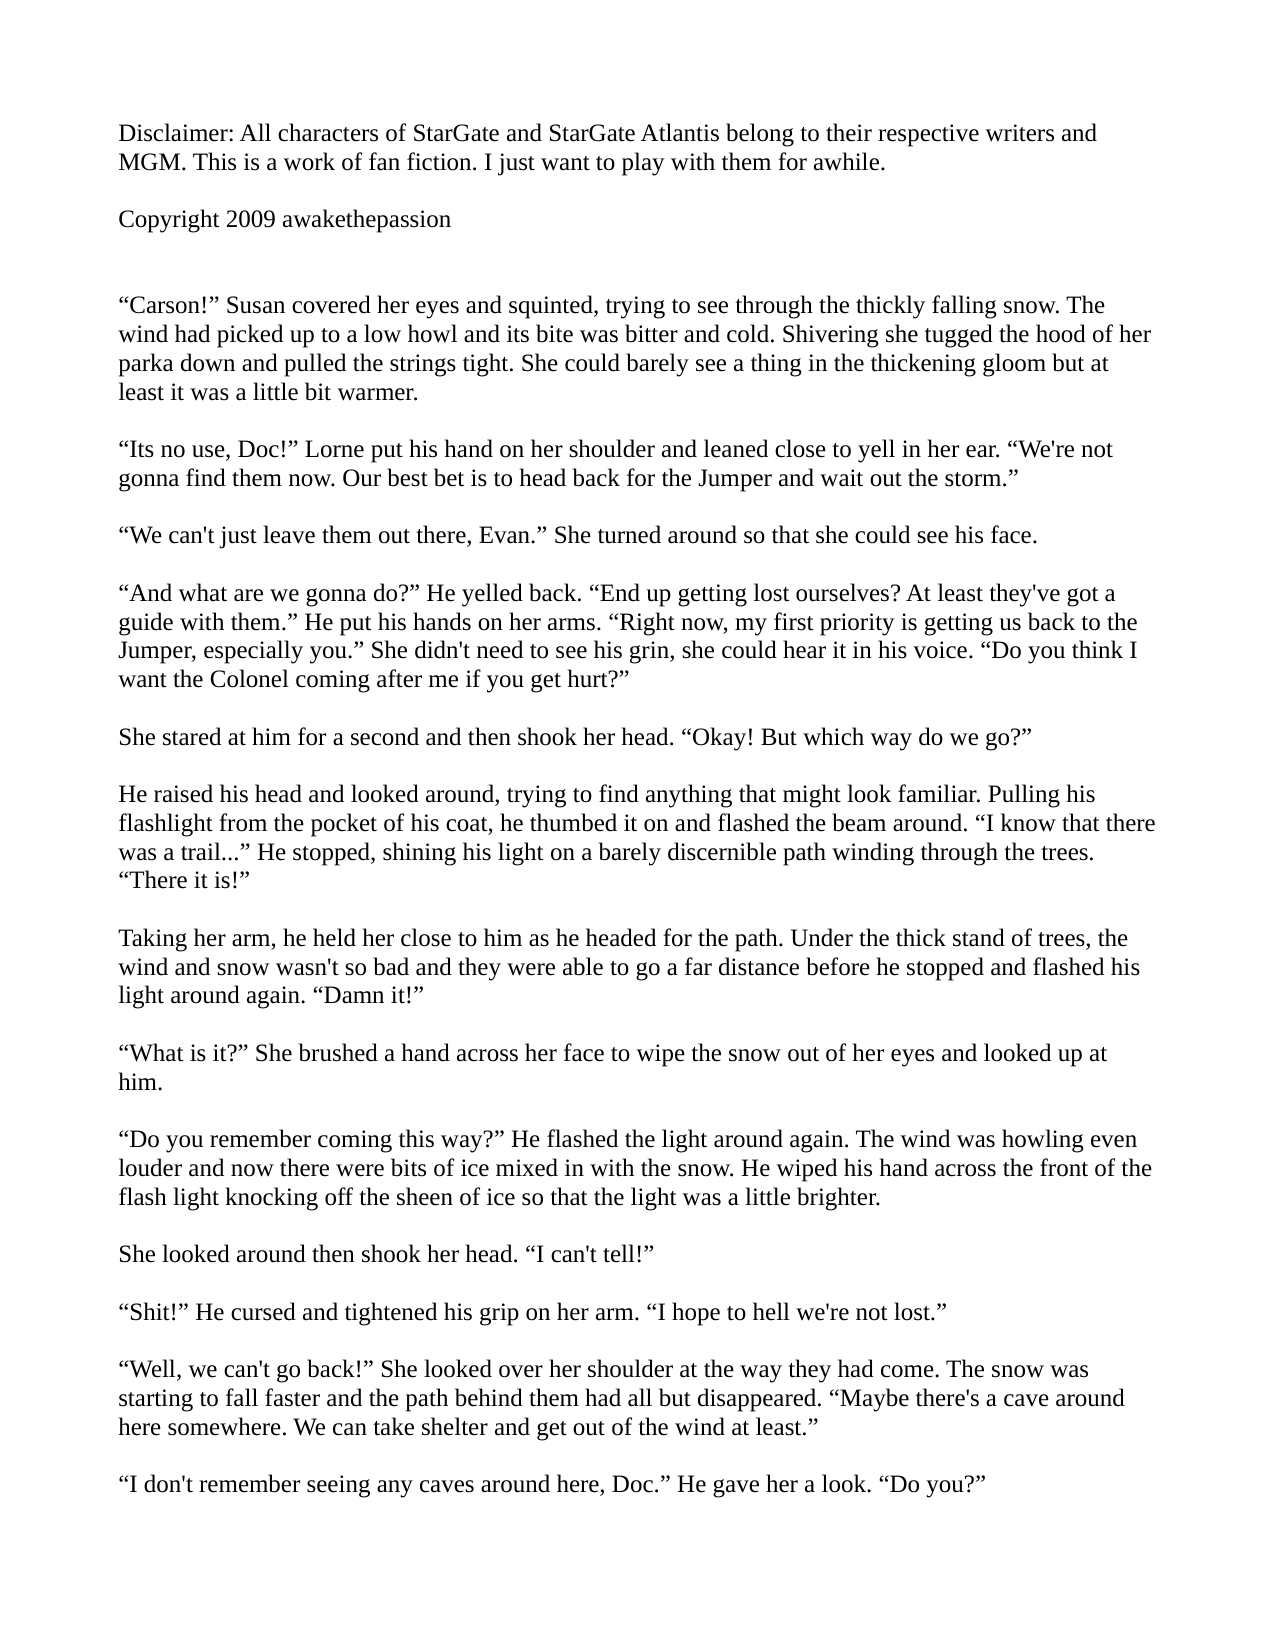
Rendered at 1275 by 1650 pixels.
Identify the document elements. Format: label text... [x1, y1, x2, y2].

text “And what are we gonna do?” He yelled back. “End up getting lost ourselves? At least they've got a guide with them.” He put his hands on her arms. “Right now, my first priority is getting us back to the Jumper, especially you.” She didn't need to see his grin, she could hear it in his voice. “Do you think I want the Colonel coming after me if you get hurt?” [118, 578, 1157, 693]
text “I don't remember seeing any caves around here, Doc.” He gave her a look. “Do you?” [118, 1469, 1157, 1498]
text “We can't just leave them out there, Evan.” She turned around so that she could see his face. [118, 521, 1157, 549]
text “Do you remember coming this way?” He flashed the light around again. The wind was howling even louder and now there were bits of ice mixed in with the snow. He wiped his hand across the front of the flash light knocking off the sheen of ice so that the light was a little brighter. [118, 1124, 1157, 1211]
text She looked around then shook her head. “I can't tell!” [118, 1239, 1157, 1268]
text Copyright 2009 awakethepassion [118, 204, 1157, 233]
text “Its no use, Doc!” Lorne put his hand on her shoulder and leaned close to yell in her ear. “We're not gonna find them now. Our best bet is to head back for the Jumper and wait out the storm.” [118, 434, 1157, 492]
text “What is it?” She brushed a hand across her face to wipe the snow out of her eyes and looked up at him. [118, 1038, 1157, 1096]
text Taking her arm, he held her close to him as he headed for the path. Under the thick stand of trees, the wind and snow wasn't so bad and they were able to go a far distance before he stopped and flashed his light around again. “Damn it!” [118, 923, 1157, 1009]
text Disclaimer: All characters of StarGate and StarGate Atlantis belong to their respective writers and MGM. This is a work of fan fiction. I just want to play with them for awhile. [118, 118, 1157, 176]
text She stared at him for a second and then shook her head. “Okay! But which way do we go?” [118, 722, 1157, 751]
text “Well, we can't go back!” She looked over her shoulder at the way they had come. The snow was starting to fall faster and the path behind them had all but disappeared. “Maybe there's a cave around here somewhere. We can take shelter and get out of the wind at least.” [118, 1354, 1157, 1441]
text “Shit!” He cursed and tightened his grip on her arm. “I hope to hell we're not lost.” [118, 1297, 1157, 1326]
text “Carson!” Susan covered her eyes and squinted, trying to see through the thickly falling snow. The wind had picked up to a low howl and its bite was bitter and cold. Shivering she tugged the hood of her parka down and pulled the strings tight. She could barely see a thing in the thickening gloom but at least it was a little bit warmer. [118, 291, 1157, 406]
text He raised his head and looked around, trying to find anything that might look familiar. Pulling his flashlight from the pocket of his coat, he thumbed it on and flashed the beam around. “I know that there was a trail...” He stopped, shining his light on a barely discernible path winding through the trees. “There it is!” [118, 779, 1157, 894]
